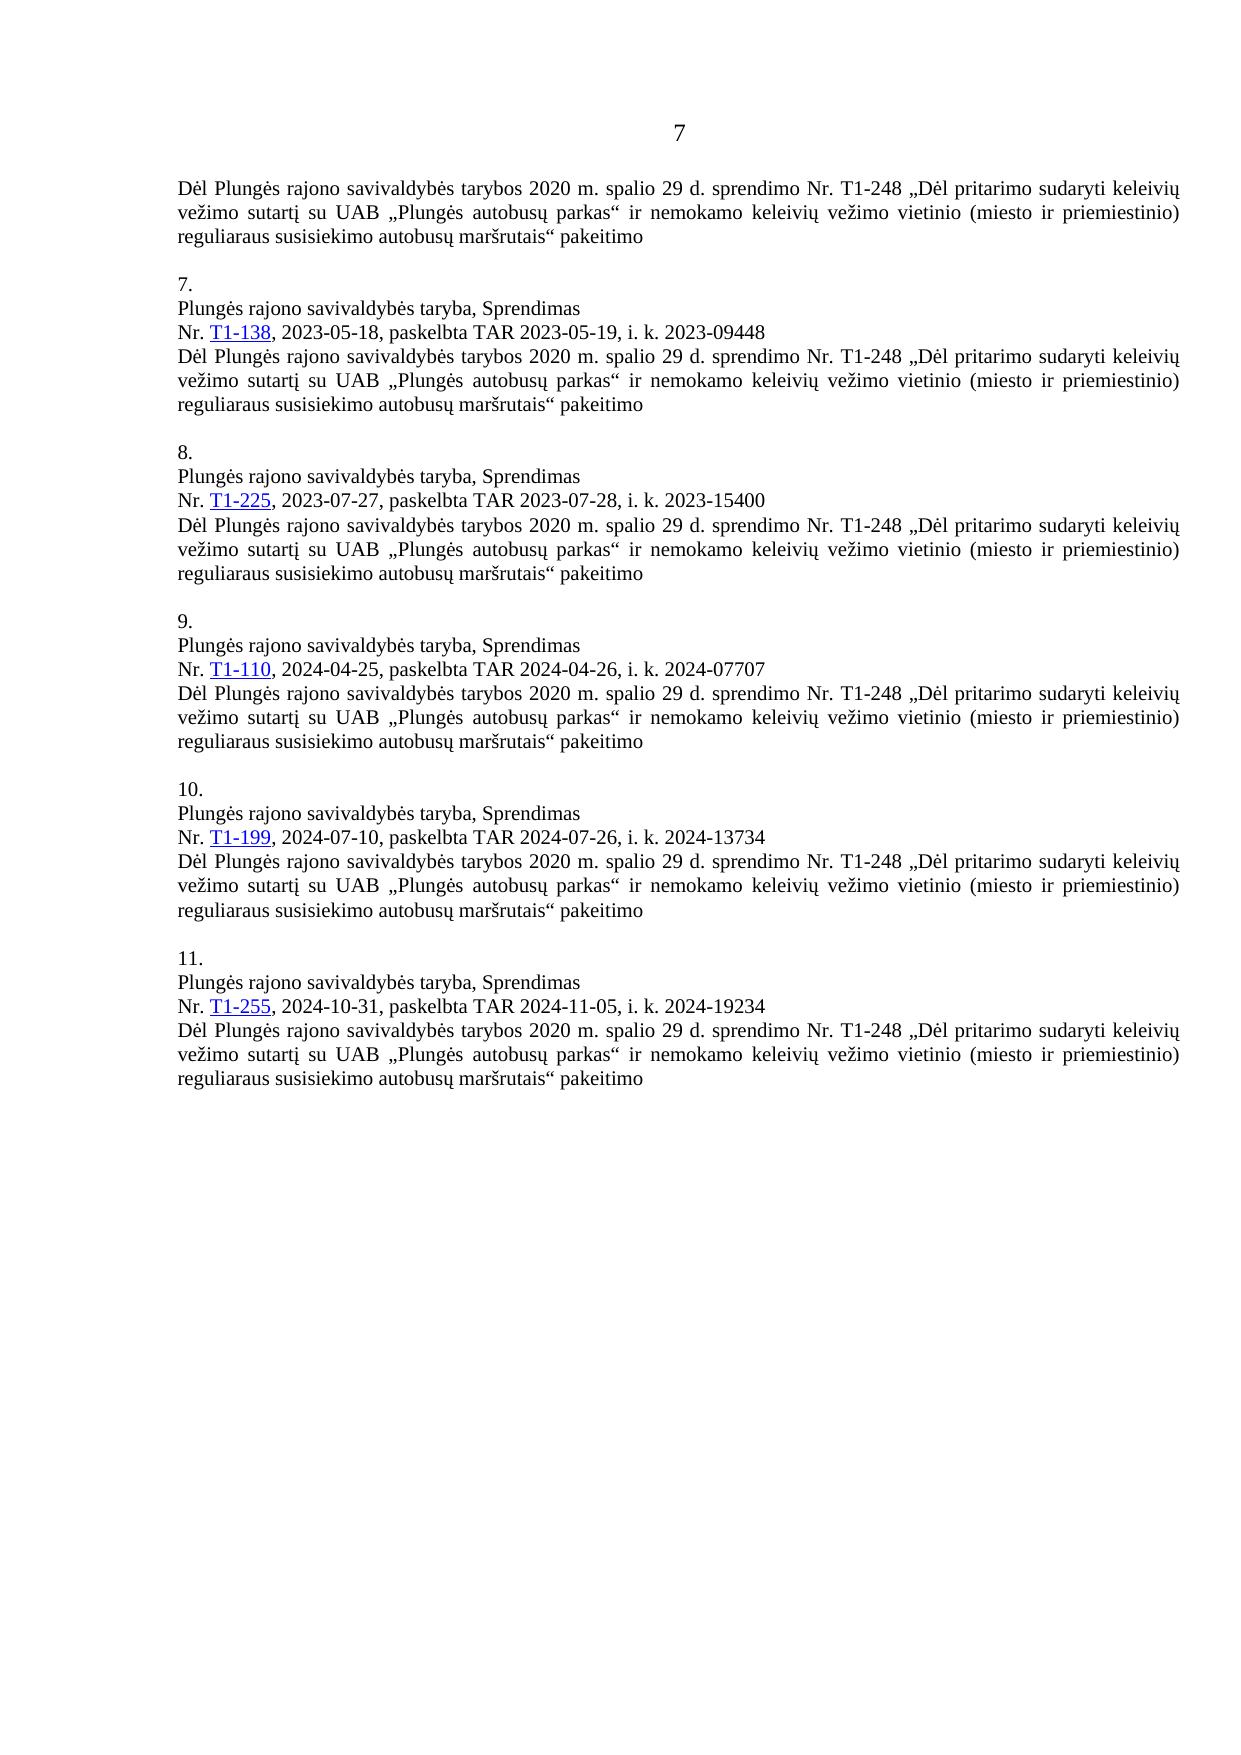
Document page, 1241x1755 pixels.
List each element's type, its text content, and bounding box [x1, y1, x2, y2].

text Plungės rajono savivaldybės taryba, Sprendimas [177, 296, 1181, 320]
text Plungės rajono savivaldybės taryba, Sprendimas [177, 801, 1181, 825]
text 11. [177, 946, 1181, 970]
text Nr. T1-225, 2023-07-27, paskelbta TAR 2023-07-28, i. k. 2023-15400 [177, 488, 1181, 512]
text 7. [177, 272, 1181, 296]
text Nr. T1-110, 2024-04-25, paskelbta TAR 2024-04-26, i. k. 2024-07707 [177, 657, 1181, 681]
text 8. [177, 440, 1181, 464]
text Plungės rajono savivaldybės taryba, Sprendimas [177, 970, 1181, 994]
text 10. [177, 777, 1181, 801]
text 9. [177, 609, 1181, 633]
text Nr. T1-199, 2024-07-10, paskelbta TAR 2024-07-26, i. k. 2024-13734 [177, 825, 1181, 849]
text Plungės rajono savivaldybės taryba, Sprendimas [177, 464, 1181, 488]
text Plungės rajono savivaldybės taryba, Sprendimas [177, 633, 1181, 657]
text Dėl Plungės rajono savivaldybės tarybos 2020 m. spalio 29 d. sprendimo Nr. T1-248 „Dėl pritarimo sudaryti keleivių vežimo sutartį su UAB „Plungės autobusų parkas“ ir nemokamo keleivių vežimo vietinio (miesto ir priemiestinio) reguliaraus susisiekimo autobusų maršrutais“ pakeitimo [177, 1018, 1181, 1090]
text Dėl Plungės rajono savivaldybės tarybos 2020 m. spalio 29 d. sprendimo Nr. T1-248 „Dėl pritarimo sudaryti keleivių vežimo sutartį su UAB „Plungės autobusų parkas“ ir nemokamo keleivių vežimo vietinio (miesto ir priemiestinio) reguliaraus susisiekimo autobusų maršrutais“ pakeitimo [177, 512, 1181, 585]
text Dėl Plungės rajono savivaldybės tarybos 2020 m. spalio 29 d. sprendimo Nr. T1-248 „Dėl pritarimo sudaryti keleivių vežimo sutartį su UAB „Plungės autobusų parkas“ ir nemokamo keleivių vežimo vietinio (miesto ir priemiestinio) reguliaraus susisiekimo autobusų maršrutais“ pakeitimo [177, 681, 1181, 753]
text Nr. T1-138, 2023-05-18, paskelbta TAR 2023-05-19, i. k. 2023-09448 [177, 320, 1181, 344]
text Dėl Plungės rajono savivaldybės tarybos 2020 m. spalio 29 d. sprendimo Nr. T1-248 „Dėl pritarimo sudaryti keleivių vežimo sutartį su UAB „Plungės autobusų parkas“ ir nemokamo keleivių vežimo vietinio (miesto ir priemiestinio) reguliaraus susisiekimo autobusų maršrutais“ pakeitimo [177, 344, 1181, 416]
text Dėl Plungės rajono savivaldybės tarybos 2020 m. spalio 29 d. sprendimo Nr. T1-248 „Dėl pritarimo sudaryti keleivių vežimo sutartį su UAB „Plungės autobusų parkas“ ir nemokamo keleivių vežimo vietinio (miesto ir priemiestinio) reguliaraus susisiekimo autobusų maršrutais“ pakeitimo [177, 176, 1181, 248]
text Dėl Plungės rajono savivaldybės tarybos 2020 m. spalio 29 d. sprendimo Nr. T1-248 „Dėl pritarimo sudaryti keleivių vežimo sutartį su UAB „Plungės autobusų parkas“ ir nemokamo keleivių vežimo vietinio (miesto ir priemiestinio) reguliaraus susisiekimo autobusų maršrutais“ pakeitimo [177, 849, 1181, 922]
text Nr. T1-255, 2024-10-31, paskelbta TAR 2024-11-05, i. k. 2024-19234 [177, 994, 1181, 1018]
